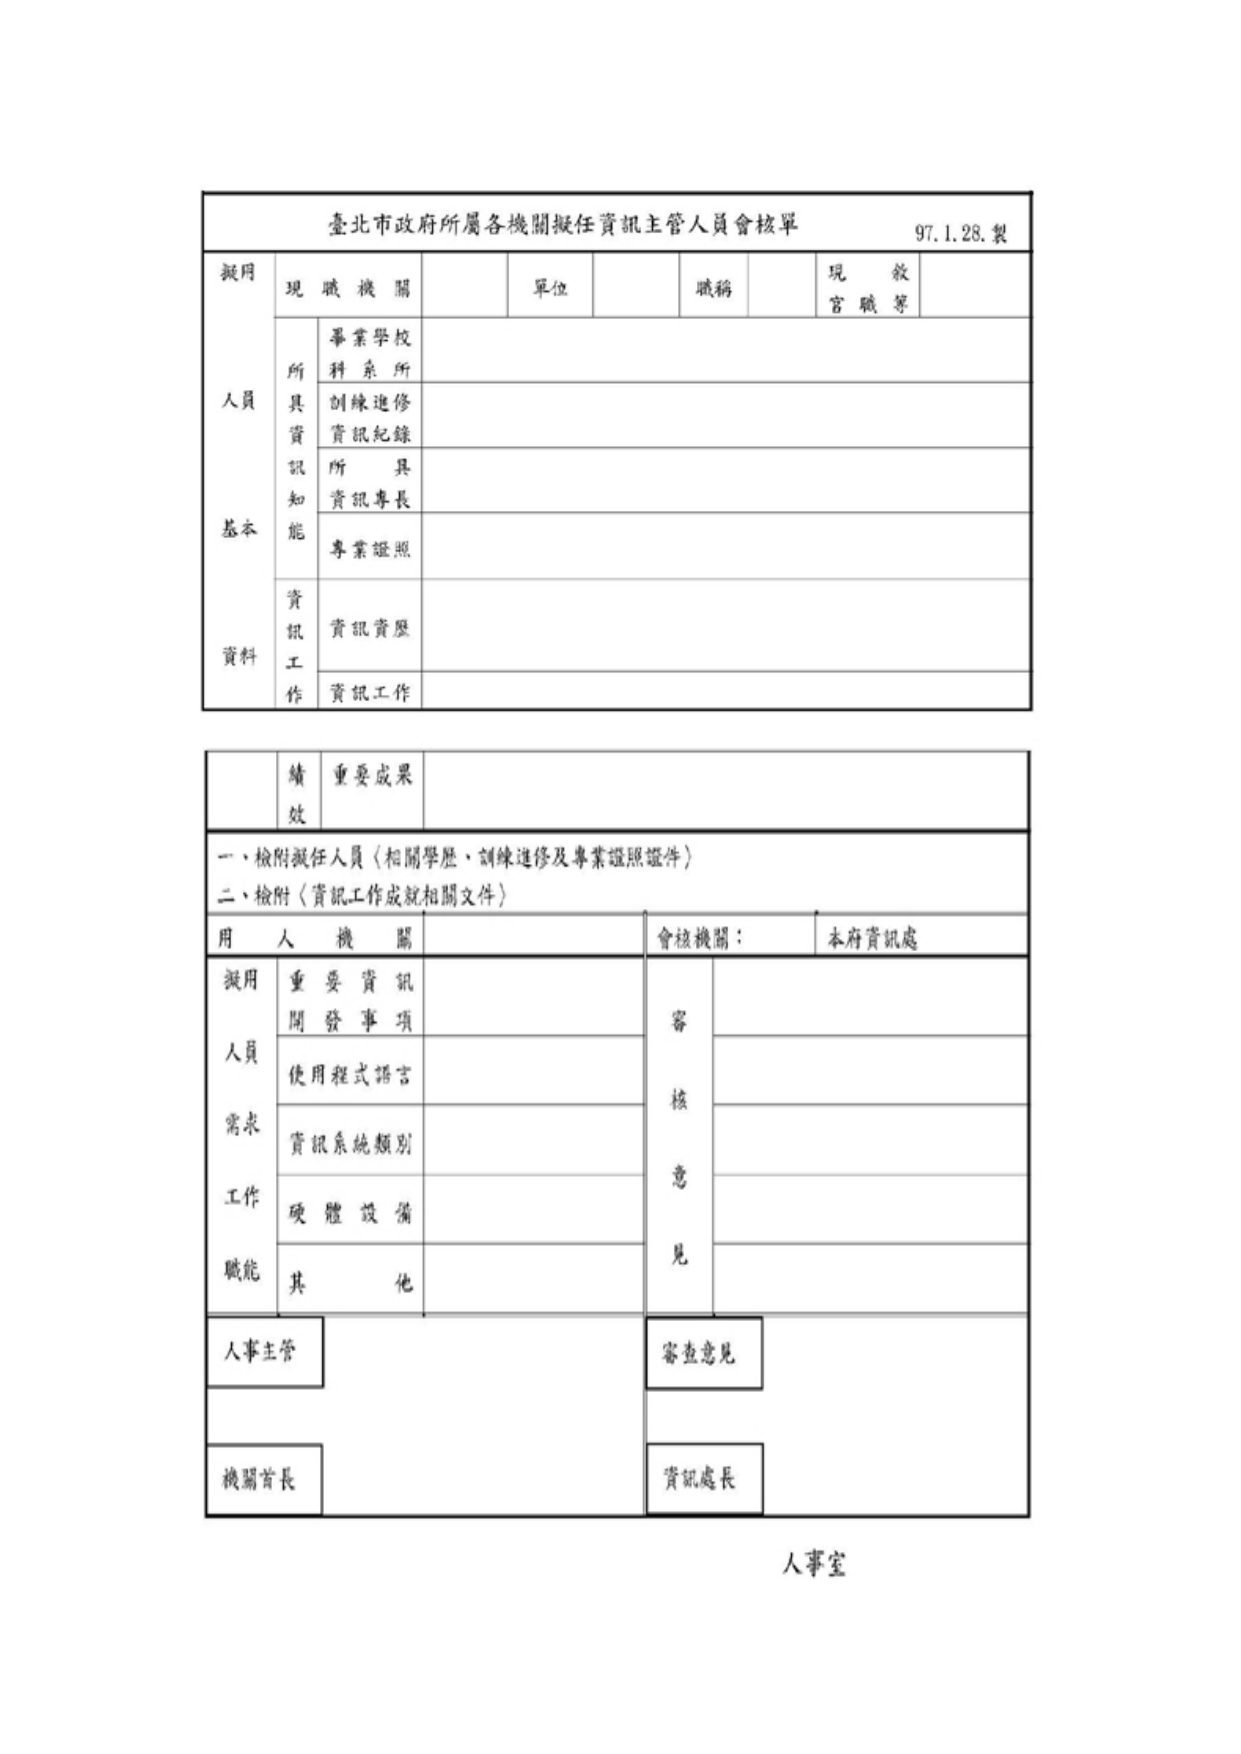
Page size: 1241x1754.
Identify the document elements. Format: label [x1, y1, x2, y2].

picture [187, 177, 1052, 1594]
